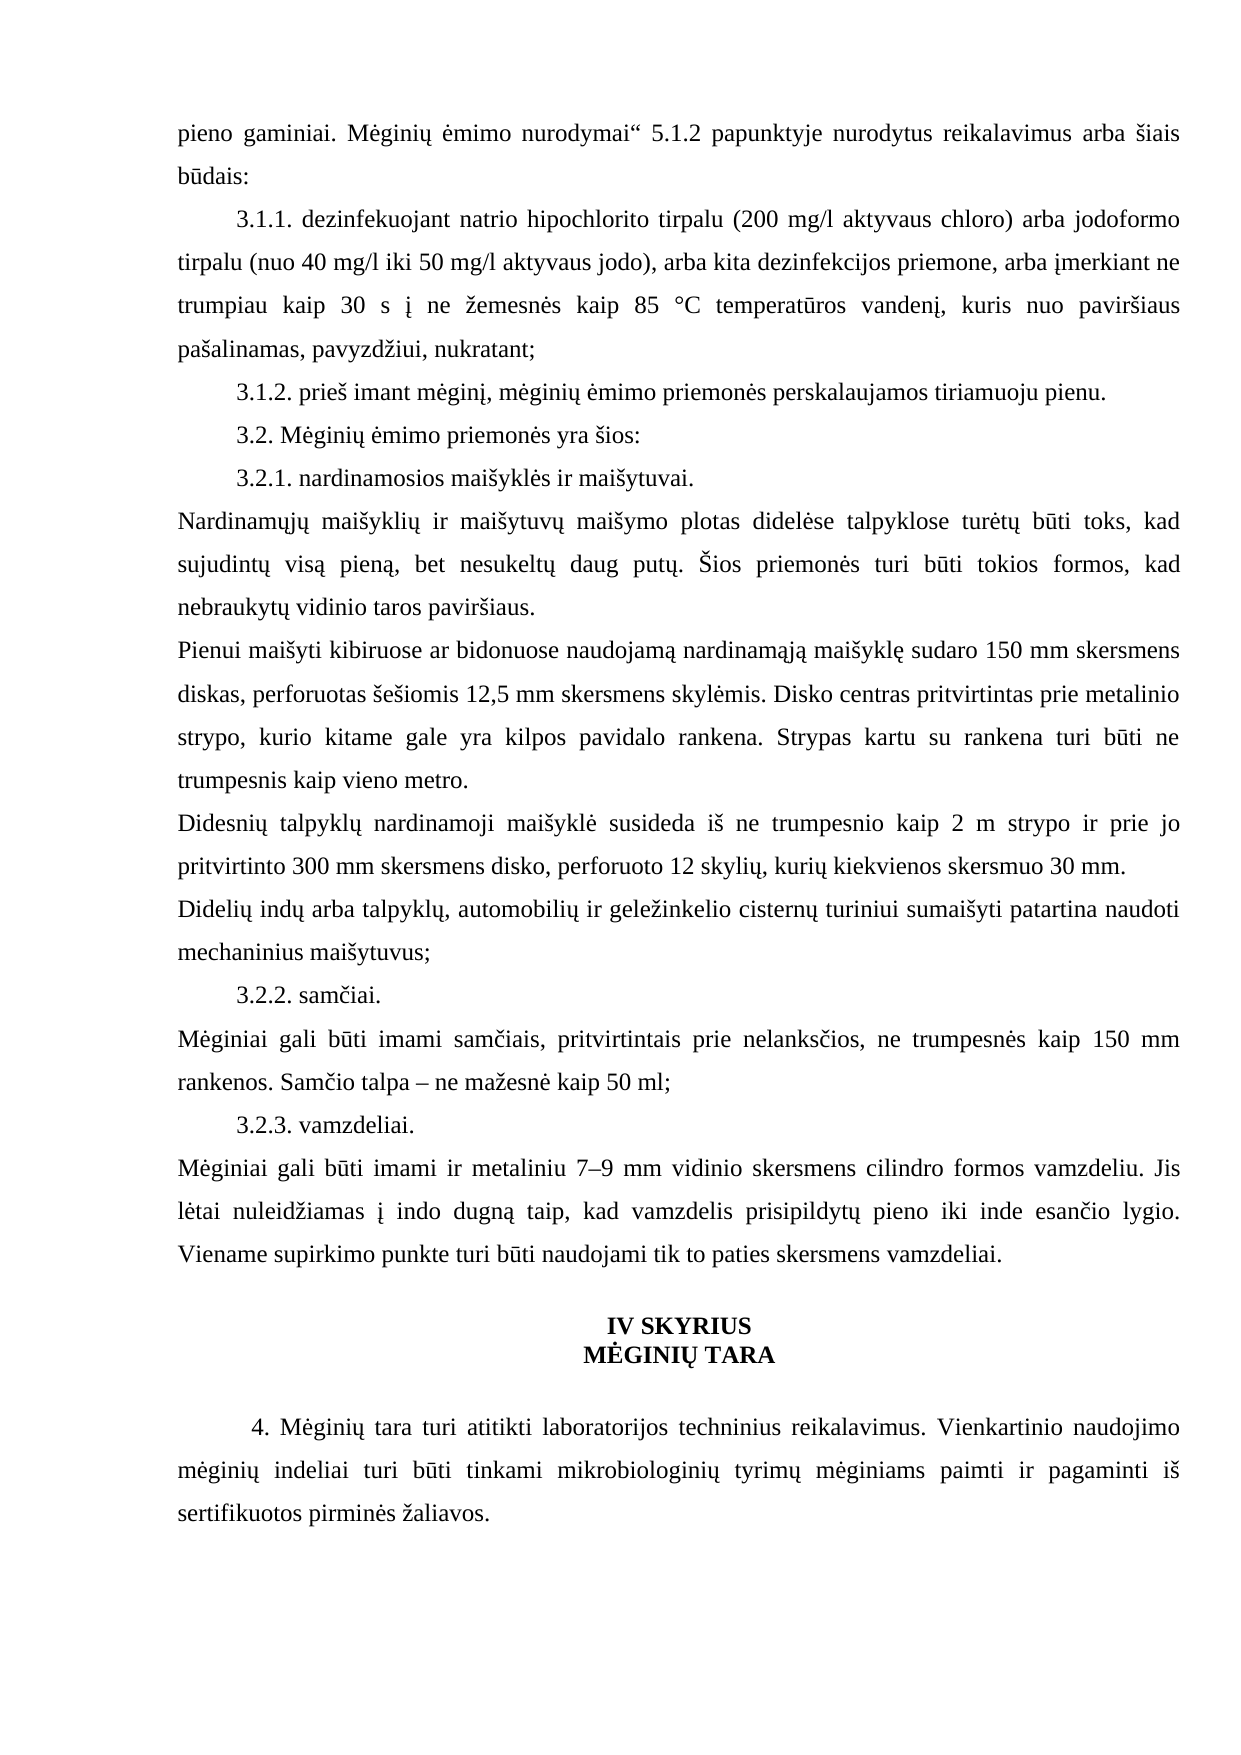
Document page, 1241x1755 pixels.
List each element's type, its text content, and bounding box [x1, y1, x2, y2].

text Mėginiai gali būti imami samčiais, pritvirtintais prie nelanksčios, ne trumpesnės kaip 150 mm rankenos. Samčio talpa – ne mažesnė kaip 50 ml; [177, 1024, 1181, 1096]
text Mėginiai gali būti imami ir metaliniu 7–9 mm vidinio skersmens cilindro formos vamzdeliu. Jis lėtai nuleidžiamas į indo dugną taip, kad vamzdelis prisipildytų pieno iki inde esančio lygio. Viename supirkimo punkte turi būti naudojami tik to paties skersmens vamzdeliai. [177, 1153, 1181, 1268]
text 3.2.3. vamzdeliai. [177, 1110, 1181, 1139]
text 3.2.1. nardinamosios maišyklės ir maišytuvai. [177, 463, 1181, 492]
text MĖGINIŲ TARA [177, 1340, 1181, 1369]
text Didelių indų arba talpyklų, automobilių ir geležinkelio cisternų turiniui sumaišyti patartina naudoti mechaninius maišytuvus; [177, 894, 1181, 966]
text 3.2. Mėginių ėmimo priemonės yra šios: [177, 420, 1181, 449]
text 4. Mėginių tara turi atitikti laboratorijos techninius reikalavimus. Vienkartinio naudojimo mėginių indeliai turi būti tinkami mikrobiologinių tyrimų mėginiams paimti ir pagaminti iš sertifikuotos pirminės žaliavos. [177, 1412, 1181, 1527]
text IV SKYRIUS [177, 1311, 1181, 1340]
text Pienui maišyti kibiruose ar bidonuose naudojamą nardinamąją maišyklę sudaro 150 mm skersmens diskas, perforuotas šešiomis 12,5 mm skersmens skylėmis. Disko centras pritvirtintas prie metalinio strypo, kurio kitame gale yra kilpos pavidalo rankena. Strypas kartu su rankena turi būti ne trumpesnis kaip vieno metro. [177, 636, 1181, 794]
text 3.1.2. prieš imant mėginį, mėginių ėmimo priemonės perskalaujamos tiriamuoju pienu. [177, 377, 1181, 406]
text Nardinamųjų maišyklių ir maišytuvų maišymo plotas didelėse talpyklose turėtų būti toks, kad sujudintų visą pieną, bet nesukeltų daug putų. Šios priemonės turi būti tokios formos, kad nebraukytų vidinio taros paviršiaus. [177, 506, 1181, 621]
text pieno gaminiai. Mėginių ėmimo nurodymai“ 5.1.2 papunktyje nurodytus reikalavimus arba šiais būdais: [177, 118, 1181, 190]
text 3.2.2. samčiai. [177, 981, 1181, 1009]
text 3.1.1. dezinfekuojant natrio hipochlorito tirpalu (200 mg/l aktyvaus chloro) arba jodoformo tirpalu (nuo 40 mg/l iki 50 mg/l aktyvaus jodo), arba kita dezinfekcijos priemone, arba įmerkiant ne trumpiau kaip 30 s į ne žemesnės kaip 85 °C temperatūros vandenį, kuris nuo paviršiaus pašalinamas, pavyzdžiui, nukratant; [177, 204, 1181, 362]
text Didesnių talpyklų nardinamoji maišyklė susideda iš ne trumpesnio kaip 2 m strypo ir prie jo pritvirtinto 300 mm skersmens disko, perforuoto 12 skylių, kurių kiekvienos skersmuo 30 mm. [177, 808, 1181, 880]
